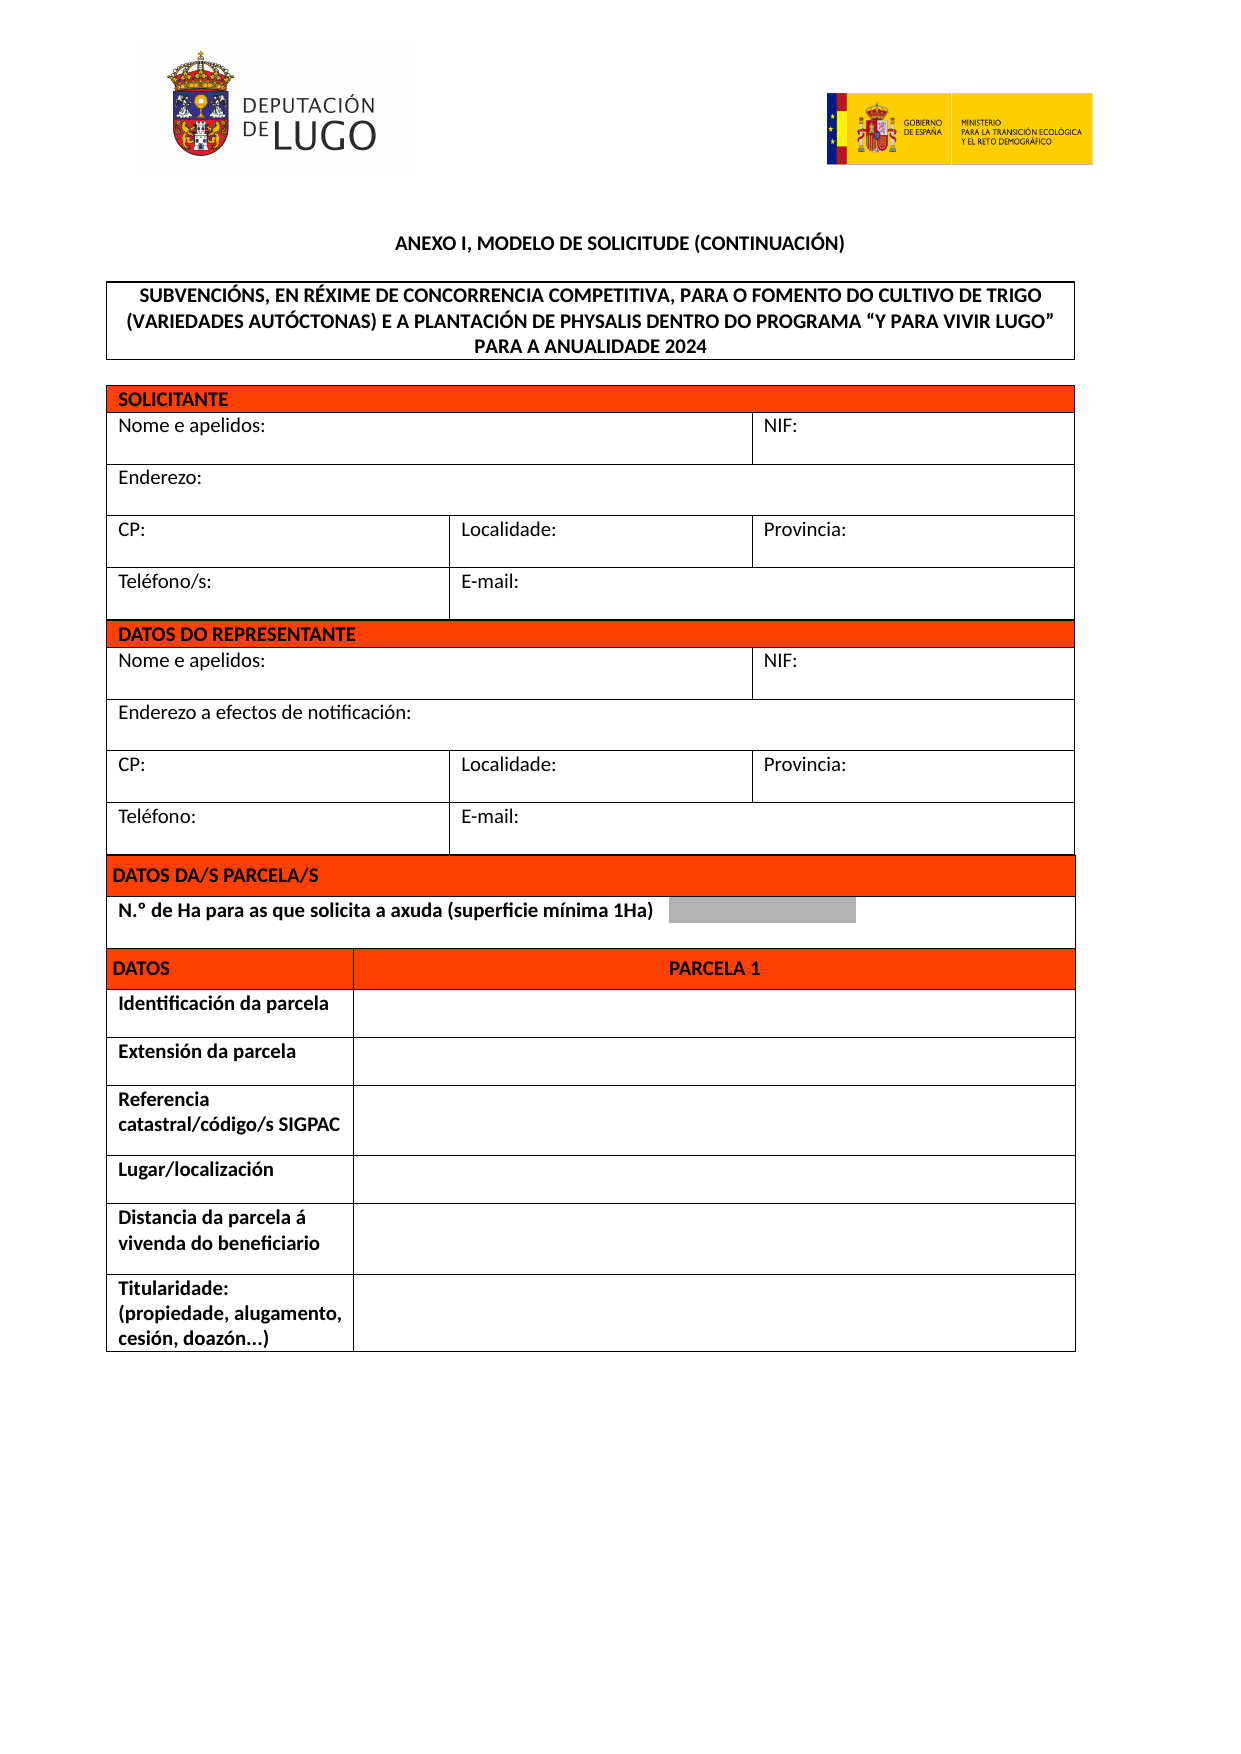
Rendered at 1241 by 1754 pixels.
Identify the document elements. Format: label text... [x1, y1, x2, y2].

table_cell N.º de Ha para as que solicita a axuda (superficie mínima 1Ha) [107, 897, 1075, 948]
table_cell Nome e apelidos: [107, 648, 752, 698]
table_cell Nome e apelidos: [107, 413, 752, 463]
table_cell Teléfono/s: [107, 568, 449, 619]
table_cell Lugar/localización [107, 1156, 353, 1203]
table_cell [354, 1038, 1075, 1085]
table_cell Localidade: [450, 516, 752, 567]
table_cell CP: [107, 751, 449, 802]
table_cell Identificación da parcela [107, 990, 353, 1037]
table_cell Provincia: [753, 751, 1074, 802]
table_cell Titularidade: (propiedade, alugamento, cesión, doazón...) [107, 1275, 353, 1351]
table_header SOLICITANTE [107, 386, 1074, 412]
table_cell Localidade: [450, 751, 752, 802]
table_cell Distancia da parcela á vivenda do beneficiario [107, 1204, 353, 1274]
table_header SUBVENCIÓNS, EN RÉXIME DE CONCORRENCIA COMPETITIVA, PARA O FOMENTO DO CULTIVO DE TRIGO (VARIEDADES AUTÓCTONAS) E A PLANTACIÓN DE PHYSALIS DENTRO DO PROGRAMA “Y PARA VIVIR LUGO” PARA A ANUALIDADE 2024 [107, 283, 1074, 359]
table_header DATOS DA/S PARCELA/S [107, 856, 1075, 896]
table_cell DATOS [107, 949, 353, 989]
table_cell CP: [107, 516, 449, 567]
picture [825, 91, 1094, 166]
text ANEXO I, MODELO DE SOLICITUDE (CONTINUACIÓN) [118, 231, 1122, 256]
table_cell Extensión da parcela [107, 1038, 353, 1085]
table_cell Referencia catastral/código/s SIGPAC [107, 1086, 353, 1155]
table_header DATOS DO REPRESENTANTE [107, 621, 1074, 647]
table_cell PARCELA 1 [354, 949, 1075, 989]
table_cell Teléfono: [107, 803, 449, 854]
table_cell NIF: [753, 413, 1074, 463]
table_cell Enderezo a efectos de notificación: [107, 700, 1074, 750]
table_cell E-mail: [450, 568, 1074, 619]
table_cell NIF: [753, 648, 1074, 698]
table_cell [354, 1156, 1075, 1203]
table_cell Provincia: [753, 516, 1074, 567]
table_cell [354, 1275, 1075, 1351]
table_cell [354, 1086, 1075, 1155]
table_cell [354, 1204, 1075, 1274]
picture [136, 41, 412, 176]
table_cell Enderezo: [107, 465, 1074, 515]
table_cell E-mail: [450, 803, 1074, 854]
table_cell [354, 990, 1075, 1037]
